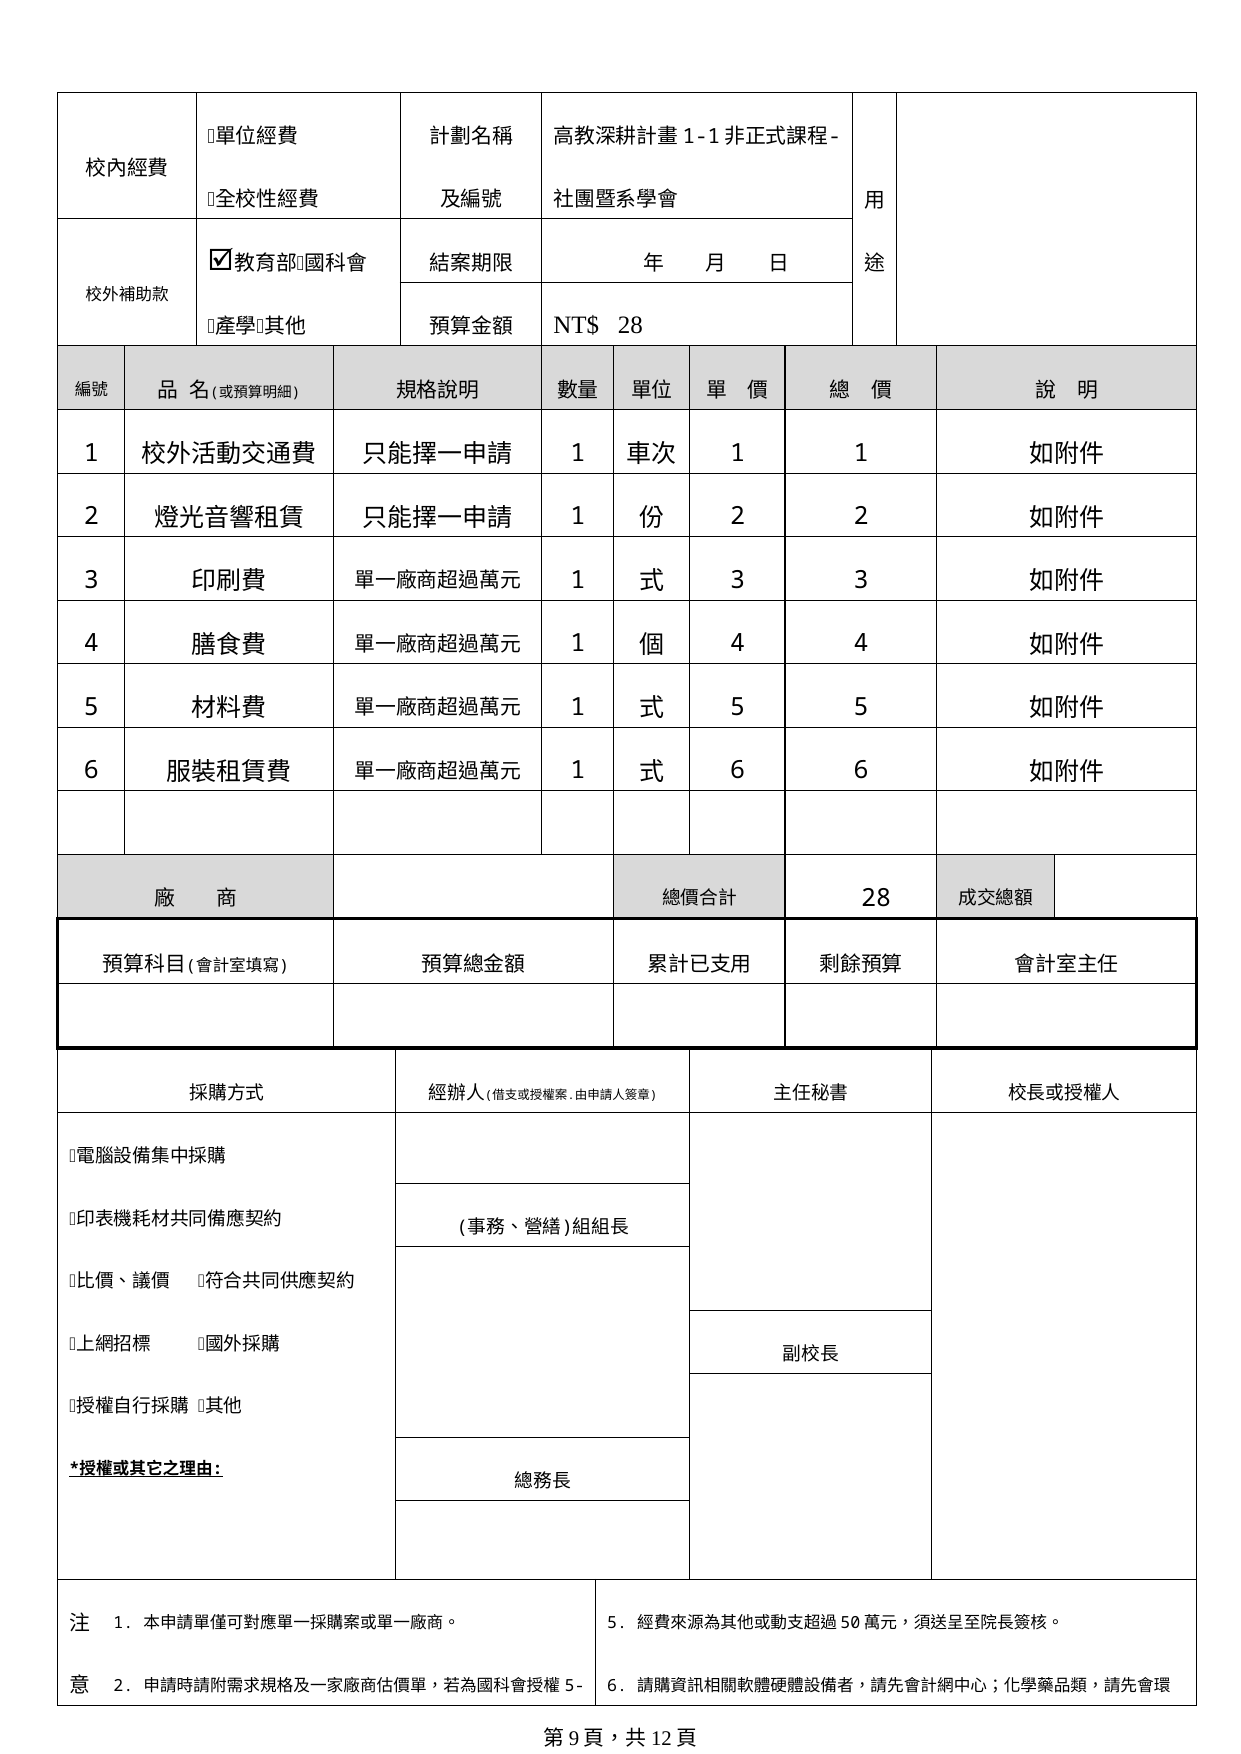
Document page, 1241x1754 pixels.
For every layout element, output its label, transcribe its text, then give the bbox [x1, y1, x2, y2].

table_cell [1197, 1112, 1204, 1183]
table_cell 如附件 [937, 537, 1196, 599]
table_cell 單一廠商超過萬元 [334, 728, 541, 790]
table_cell 1 [542, 664, 613, 727]
table_cell 1 [542, 601, 613, 663]
table_cell 單一廠商超過萬元 [334, 664, 541, 727]
table_cell 教育部國科會 產學其他 [197, 219, 400, 345]
table_cell [1197, 854, 1204, 917]
table_cell 6 [58, 728, 124, 790]
table_cell 採購方式 [58, 1050, 395, 1112]
table_cell 計劃名稱 及編號 [401, 93, 541, 218]
table_cell 電腦設備集中採購 印表機耗材共同備應契約 比價、議價 符合共同供應契約 上網招標 國外採購 授權自行採購 其他 *授權或其它之理由: [58, 1113, 395, 1579]
table_cell [334, 791, 541, 854]
table_cell 經辦人(借支或授權案.由申請人簽章) [396, 1050, 689, 1112]
table_cell [937, 791, 1196, 854]
table_cell [1197, 1500, 1204, 1579]
table_cell 1 [690, 410, 784, 472]
table_cell [1197, 1183, 1204, 1246]
table_cell 預算科目(會計室填寫) [59, 920, 333, 983]
table_cell [125, 791, 333, 854]
table_cell 校內經費 [58, 93, 196, 218]
table_cell 膳食費 [125, 601, 333, 663]
table_cell 份 [614, 474, 689, 536]
table_cell [932, 1113, 1196, 1579]
table_cell 單位 [614, 346, 689, 409]
table_cell 單位經費 全校性經費 [197, 93, 400, 218]
table_cell [1197, 1579, 1204, 1705]
table_cell 4 [58, 601, 124, 663]
table_cell [690, 1374, 931, 1579]
table_cell 3 [690, 537, 784, 599]
table_cell [542, 791, 613, 854]
table_cell [690, 791, 784, 854]
table_cell 4 [786, 601, 936, 663]
table_cell [786, 791, 936, 854]
table_cell 28 [786, 855, 936, 917]
table_cell 材料費 [125, 664, 333, 727]
table_cell 預算金額 [401, 283, 541, 345]
table_cell 1 [542, 537, 613, 599]
table_cell [897, 93, 1196, 345]
table_cell [1197, 282, 1204, 345]
table_cell 校外補助款 [58, 219, 196, 345]
table_cell [1197, 1246, 1204, 1310]
table_cell 2 [786, 474, 936, 536]
table_cell 服裝租賃費 [125, 728, 333, 790]
table_cell NT$ 28 [542, 283, 852, 345]
table_cell 如附件 [937, 410, 1196, 472]
table_cell [59, 984, 333, 1046]
table_cell 副校長 [690, 1311, 931, 1373]
table_cell 剩餘預算 [786, 920, 936, 983]
table_cell [614, 984, 784, 1046]
table_cell [1197, 600, 1204, 663]
table_cell 用 途 [853, 93, 896, 345]
table_cell 如附件 [937, 728, 1196, 790]
table_cell 5 [58, 664, 124, 727]
table_cell [1197, 92, 1204, 218]
table_cell 單 價 [690, 346, 784, 409]
table_cell [1198, 983, 1204, 1046]
table_cell 6 [690, 728, 784, 790]
table_cell 個 [614, 601, 689, 663]
table_cell [937, 984, 1195, 1046]
table_cell 注 意 [58, 1580, 102, 1705]
table_cell 單一廠商超過萬元 [334, 537, 541, 599]
table_cell [396, 1113, 689, 1183]
table_cell 1 [542, 410, 613, 472]
table_cell 結案期限 [401, 219, 541, 282]
table_cell 單一廠商超過萬元 [334, 601, 541, 663]
table_cell 預算總金額 [334, 920, 613, 983]
table_cell 校外活動交通費 [125, 410, 333, 472]
table_cell 如附件 [937, 474, 1196, 536]
table_cell 3 [58, 537, 124, 599]
table_cell 編號 [58, 346, 124, 409]
table_cell 燈光音響租賃 [125, 474, 333, 536]
table_cell 1 [58, 410, 124, 472]
table_cell 品 名(或預算明細) [125, 346, 333, 409]
table_cell [1055, 855, 1196, 917]
table_cell [1197, 727, 1204, 790]
table_cell 年 月 日 [542, 219, 852, 282]
table_cell 4 [690, 601, 784, 663]
table_cell [1197, 790, 1204, 854]
table_cell 校長或授權人 [932, 1050, 1196, 1112]
table_cell 總價合計 [614, 855, 784, 917]
table_cell [1197, 1437, 1204, 1500]
table_cell (事務、營繕)組組長 [396, 1184, 689, 1246]
table_cell [786, 984, 936, 1046]
table_cell [1197, 218, 1204, 282]
table_cell [58, 791, 124, 854]
table_cell [1198, 917, 1204, 983]
table_cell [1197, 345, 1204, 409]
table_cell 1 [786, 410, 936, 472]
table_cell 5. 經費來源為其他或動支超過50萬元，須送呈至院長簽核。 6. 請購資訊相關軟體硬體設備者，請先會計網中心；化學藥品類，請先會環 [596, 1580, 1196, 1705]
table_cell [1197, 1373, 1204, 1437]
table_cell 成交總額 [937, 855, 1054, 917]
table_cell 1 [542, 728, 613, 790]
table_cell [334, 984, 613, 1046]
table_cell 式 [614, 537, 689, 599]
table_cell 2 [58, 474, 124, 536]
table_cell 5 [786, 664, 936, 727]
table_cell 說 明 [937, 346, 1196, 409]
table_cell 3 [786, 537, 936, 599]
table_cell 總 價 [786, 346, 936, 409]
table_cell [1197, 536, 1204, 599]
table_cell 印刷費 [125, 537, 333, 599]
table_cell 式 [614, 728, 689, 790]
table_cell 高教深耕計畫1-1非正式課程-社團暨系學會 [542, 93, 852, 218]
table_cell [1197, 409, 1204, 472]
table_cell [1197, 473, 1204, 536]
table_cell 總務長 [396, 1438, 689, 1500]
table_cell 5 [690, 664, 784, 727]
table_cell 規格說明 [334, 346, 541, 409]
table_cell [396, 1247, 689, 1437]
table_cell 數量 [542, 346, 613, 409]
table_cell 車次 [614, 410, 689, 472]
table_cell [690, 1113, 931, 1310]
table_cell [396, 1501, 689, 1579]
table_cell 1 [542, 474, 613, 536]
table_cell 廠 商 [58, 855, 333, 917]
table_cell [1197, 1046, 1204, 1112]
table_cell [614, 791, 689, 854]
table_cell 1. 本申請單僅可對應單一採購案或單一廠商。 2. 申請時請附需求規格及一家廠商估價單，若為國科會授權5- [102, 1580, 595, 1705]
table_cell 主任秘書 [690, 1050, 931, 1112]
table_cell 如附件 [937, 664, 1196, 727]
table_cell 6 [786, 728, 936, 790]
table_cell 累計已支用 [614, 920, 784, 983]
table_cell 只能擇一申請 [334, 410, 541, 472]
table_cell [1197, 663, 1204, 727]
table_cell 只能擇一申請 [334, 474, 541, 536]
table_cell 2 [690, 474, 784, 536]
table_cell [1197, 1310, 1204, 1373]
table_cell [334, 855, 613, 917]
table_cell 會計室主任 [937, 920, 1195, 983]
table_cell 如附件 [937, 601, 1196, 663]
table_cell 式 [614, 664, 689, 727]
